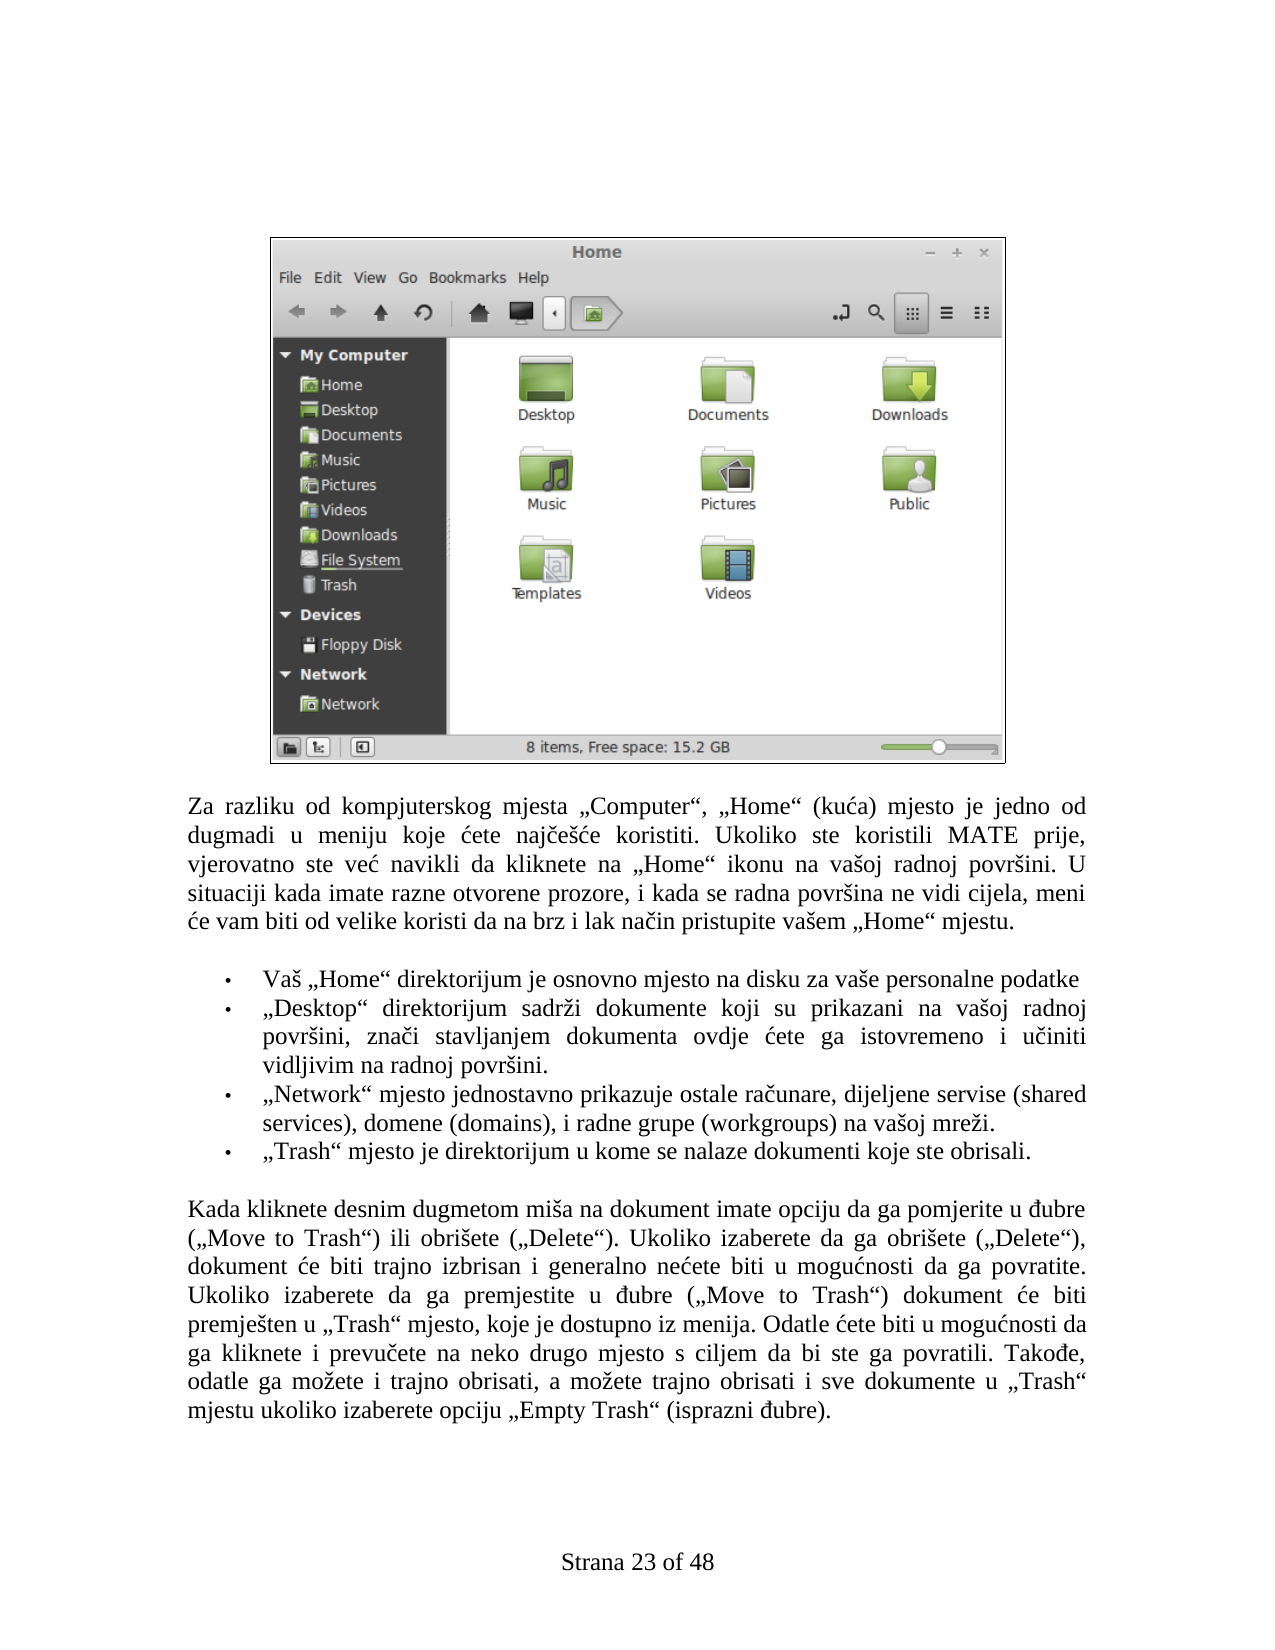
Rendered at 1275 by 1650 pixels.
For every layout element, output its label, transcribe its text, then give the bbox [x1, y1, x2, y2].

list „Desktop“ direktorijum sadrži dokumente koji su prikazani na vašoj radnoj površini, znači stavljanjem dokumenta ovdje ćete ga istovremeno i učiniti vidljivim na radnoj površini. [225, 993, 1087, 1079]
list „Trash“ mjesto je direktorijum u kome se nalaze dokumenti koje ste obrisali. [225, 1136, 1087, 1165]
list „Network“ mjesto jednostavno prikazuje ostale računare, dijeljene servise (shared services), domene (domains), i radne grupe (workgroups) na vašoj mreži. [225, 1079, 1087, 1136]
text Za razliku od kompjuterskog mjesta „Computer“, „Home“ (kuća) mjesto je jedno od dugmadi u meniju koje ćete najčešće koristiti. Ukoliko ste koristili MATE prije, vjerovatno ste već navikli da kliknete na „Home“ ikonu na vašoj radnoj površini. U situaciji kada imate razne otvorene prozore, i kada se radna površina ne vidi cijela, meni će vam biti od velike koristi da na brz i lak način pristupite vašem „Home“ mjestu. [187, 791, 1087, 935]
text Kada kliknete desnim dugmetom miša na dokument imate opciju da ga pomjerite u đubre („Move to Trash“) ili obrišete („Delete“). Ukoliko izaberete da ga obrišete („Delete“), dokument će biti trajno izbrisan i generalno nećete biti u mogućnosti da ga povratite. Ukoliko izaberete da ga premjestite u đubre („Move to Trash“) dokument će biti premješten u „Trash“ mjesto, koje je dostupno iz menija. Odatle ćete biti u mogućnosti da ga kliknete i prevučete na neko drugo mjesto s ciljem da bi ste ga povratili. Takođe, odatle ga možete i trajno obrisati, a možete trajno obrisati i sve dokumente u „Trash“ mjestu ukoliko izaberete opciju „Empty Trash“ (isprazni đubre). [187, 1194, 1087, 1424]
list Vaš „Home“ direktorijum je osnovno mjesto na disku za vaše personalne podatke [225, 964, 1087, 993]
